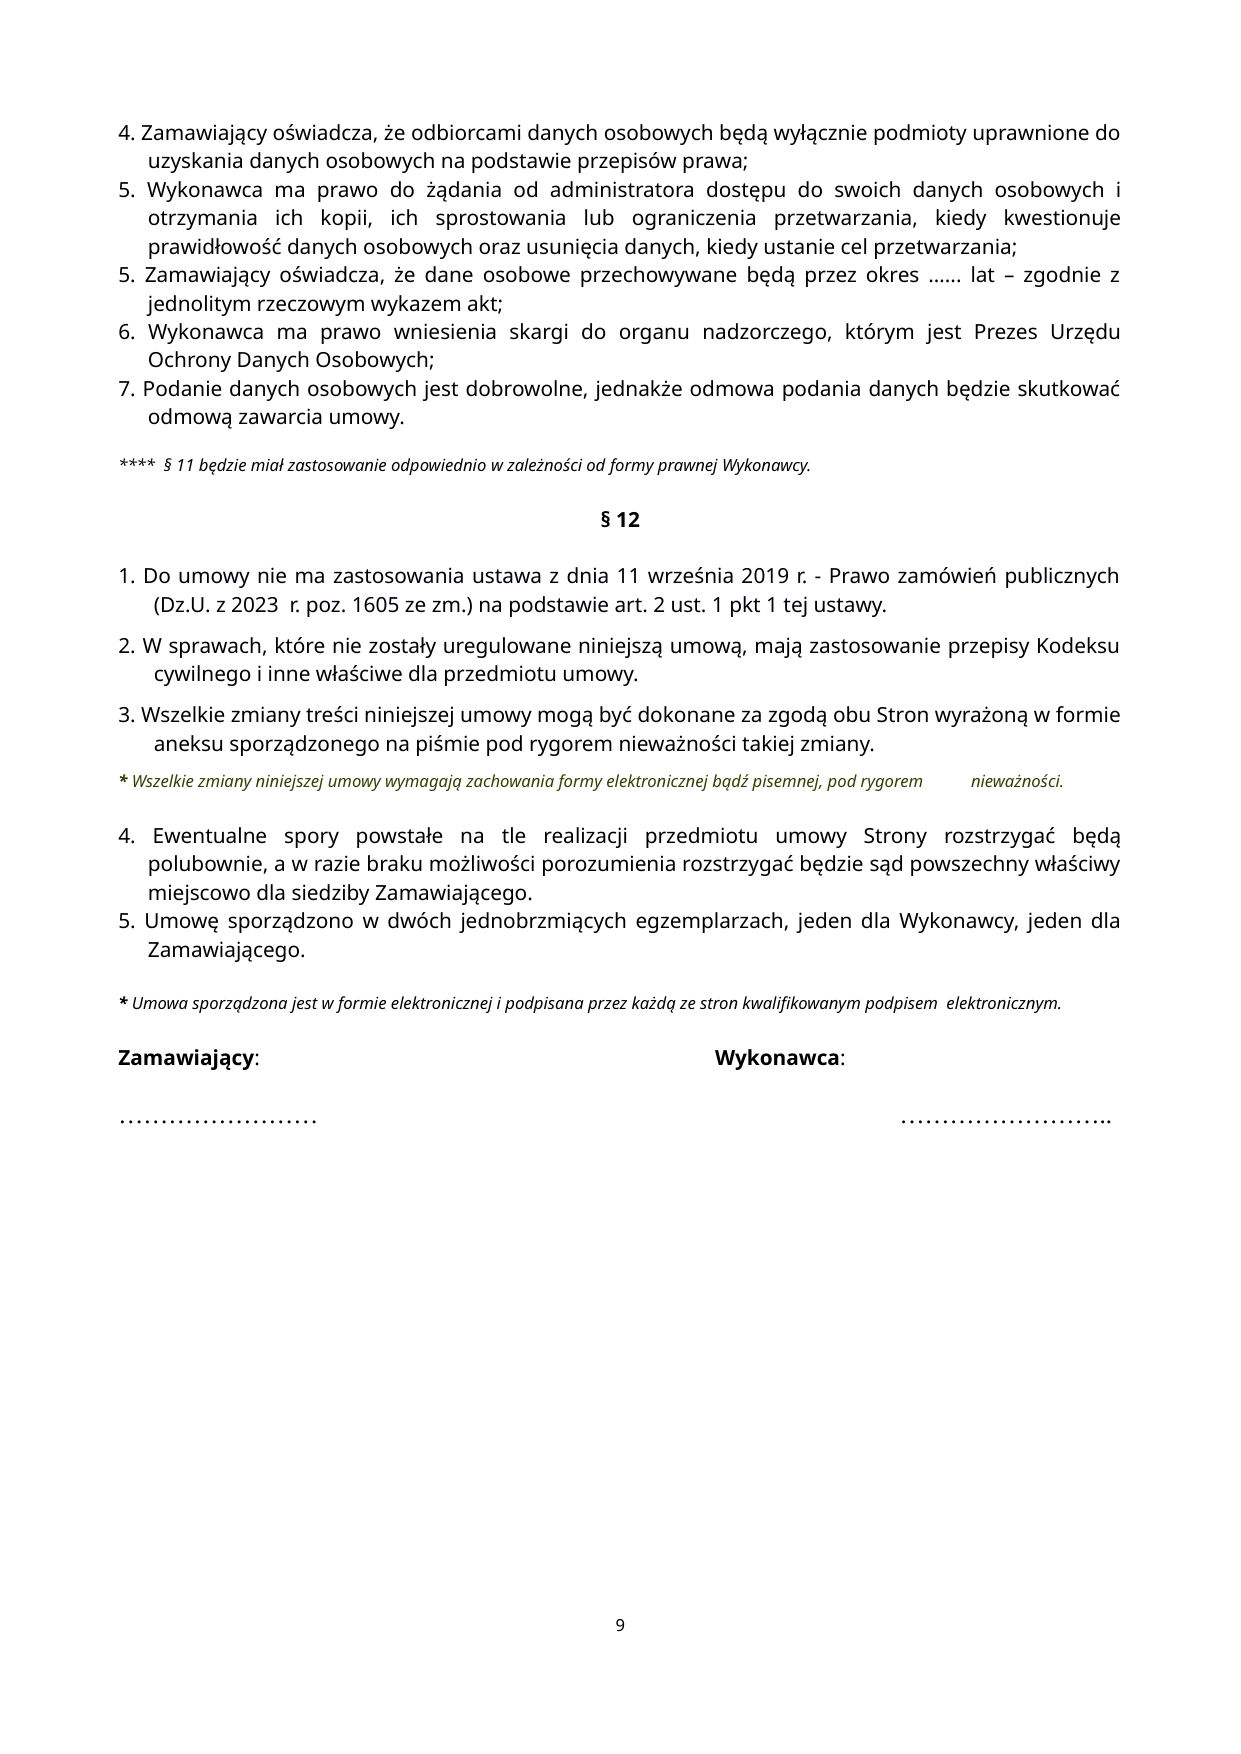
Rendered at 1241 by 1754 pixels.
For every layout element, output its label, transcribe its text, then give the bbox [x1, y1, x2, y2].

text 3. Wszelkie zmiany treści niniejszej umowy mogą być dokonane za zgodą obu Stron wyrażoną w formie aneksu sporządzonego na piśmie pod rygorem nieważności takiej zmiany. [118, 700, 1122, 757]
text 2. W sprawach, które nie zostały uregulowane niniejszą umową, mają zastosowanie przepisy Kodeksu cywilnego i inne właściwe dla przedmiotu umowy. [118, 631, 1122, 688]
list * Wszelkie zmiany niniejszej umowy wymagają zachowania formy elektronicznej bądź pisemnej, pod rygorem nieważności. [118, 769, 1122, 792]
text 4. Zamawiający oświadcza, że odbiorcami danych osobowych będą wyłącznie podmioty uprawnione do uzyskania danych osobowych na podstawie przepisów prawa; [118, 118, 1122, 175]
text Zamawiający: Wykonawca: [118, 1043, 1122, 1071]
text 6. Wykonawca ma prawo wniesienia skargi do organu nadzorczego, którym jest Prezes Urzędu Ochrony Danych Osobowych; [118, 317, 1122, 374]
text 5. Umowę sporządzono w dwóch jednobrzmiących egzemplarzach, jeden dla Wykonawcy, jeden dla Zamawiającego. [118, 906, 1122, 963]
text 4. Ewentualne spory powstałe na tle realizacji przedmiotu umowy Strony rozstrzygać będą polubownie, a w razie braku możliwości porozumienia rozstrzygać będzie sąd powszechny właściwy miejscowo dla siedziby Zamawiającego. [118, 821, 1122, 906]
text 5. Zamawiający oświadcza, że dane osobowe przechowywane będą przez okres …... lat – zgodnie z jednolitym rzeczowym wykazem akt; [118, 260, 1122, 317]
text § 12 [118, 505, 1122, 533]
text **** § 11 będzie miał zastosowanie odpowiednio w zależności od formy prawnej Wykonawcy. [118, 454, 1122, 476]
text 5. Wykonawca ma prawo do żądania od administratora dostępu do swoich danych osobowych i otrzymania ich kopii, ich sprostowania lub ograniczenia przetwarzania, kiedy kwestionuje prawidłowość danych osobowych oraz usunięcia danych, kiedy ustanie cel przetwarzania; [118, 175, 1122, 260]
text …………………… …………………….. [118, 1100, 1122, 1129]
text 1. Do umowy nie ma zastosowania ustawa z dnia 11 września 2019 r. - Prawo zamówień publicznych (Dz.U. z 2023 r. poz. 1605 ze zm.) na podstawie art. 2 ust. 1 pkt 1 tej ustawy. [118, 562, 1122, 618]
list * Umowa sporządzona jest w formie elektronicznej i podpisana przez każdą ze stron kwalifikowanym podpisem elektronicznym. [118, 992, 1122, 1014]
text 7. Podanie danych osobowych jest dobrowolne, jednakże odmowa podania danych będzie skutkować odmową zawarcia umowy. [118, 374, 1122, 431]
